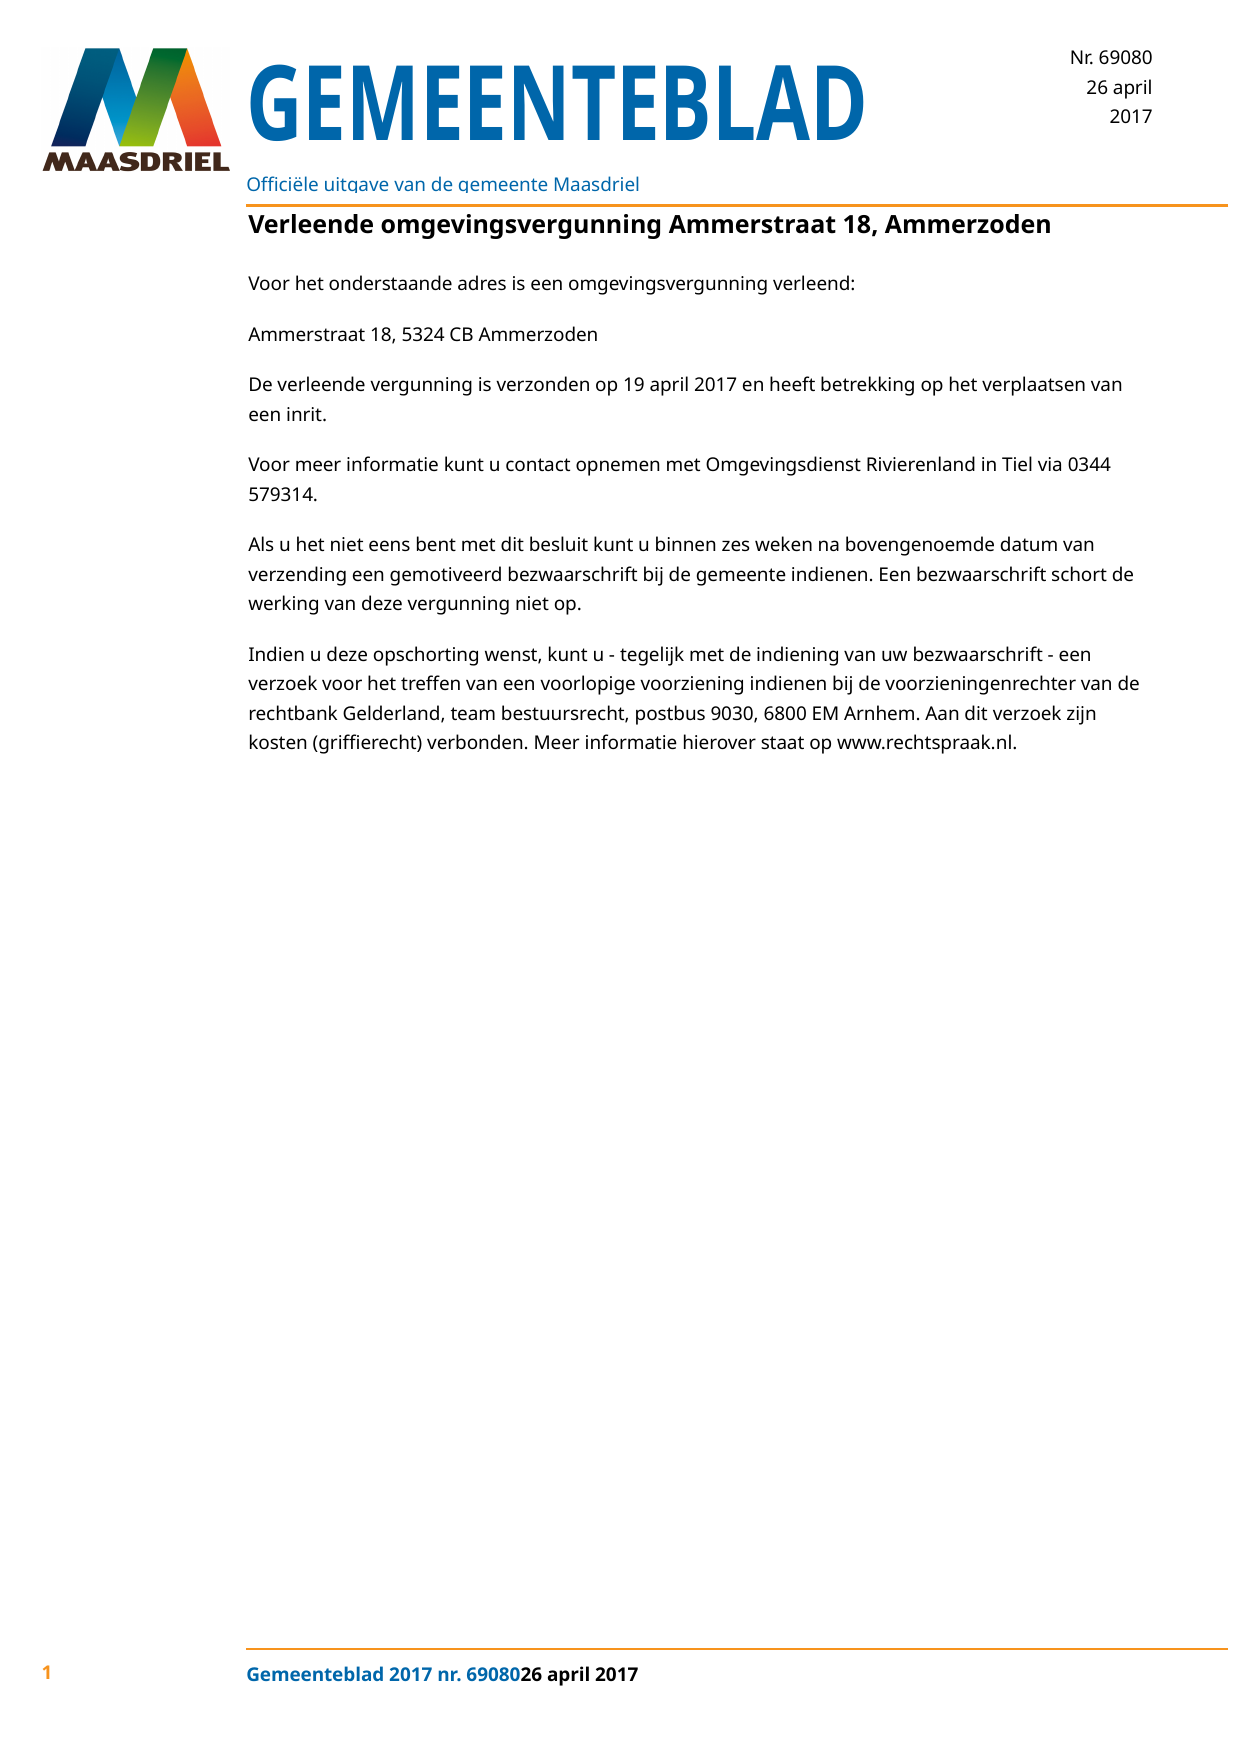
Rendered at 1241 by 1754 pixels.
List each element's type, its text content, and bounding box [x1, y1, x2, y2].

text Voor het onderstaande adres is een omgevingsvergunning verleend: [248, 270, 1152, 296]
picture [41, 47, 231, 172]
text Ammerstraat 18, 5324 CB Ammerzoden [248, 321, 1152, 346]
text Indien u deze opschorting wenst, kunt u - tegelijk met de indiening van uw bezwaarschrift - een verzoek voor het treffen van een voorlopige voorziening indienen bij de voorzieningenrechter van de rechtbank Gelderland, team bestuursrecht, postbus 9030, 6800 EM Arnhem. Aan dit verzoek zijn kosten (griffierecht) verbonden. Meer informatie hierover staat op www.rechtspraak.nl. [248, 641, 1152, 755]
text De verleende vergunning is verzonden op 19 april 2017 en heeft betrekking op het verplaatsen van een inrit. [248, 371, 1152, 426]
text Verleende omgevingsvergunning Ammerstraat 18, Ammerzoden [248, 207, 1152, 241]
text Als u het niet eens bent met dit besluit kunt u binnen zes weken na bovengenoemde datum van verzending een gemotiveerd bezwaarschrift bij de gemeente indienen. Een bezwaarschrift schort de werking van deze vergunning niet op. [248, 531, 1152, 616]
text Voor meer informatie kunt u contact opnemen met Omgevingsdienst Rivierenland in Tiel via 0344 579314. [248, 451, 1152, 506]
